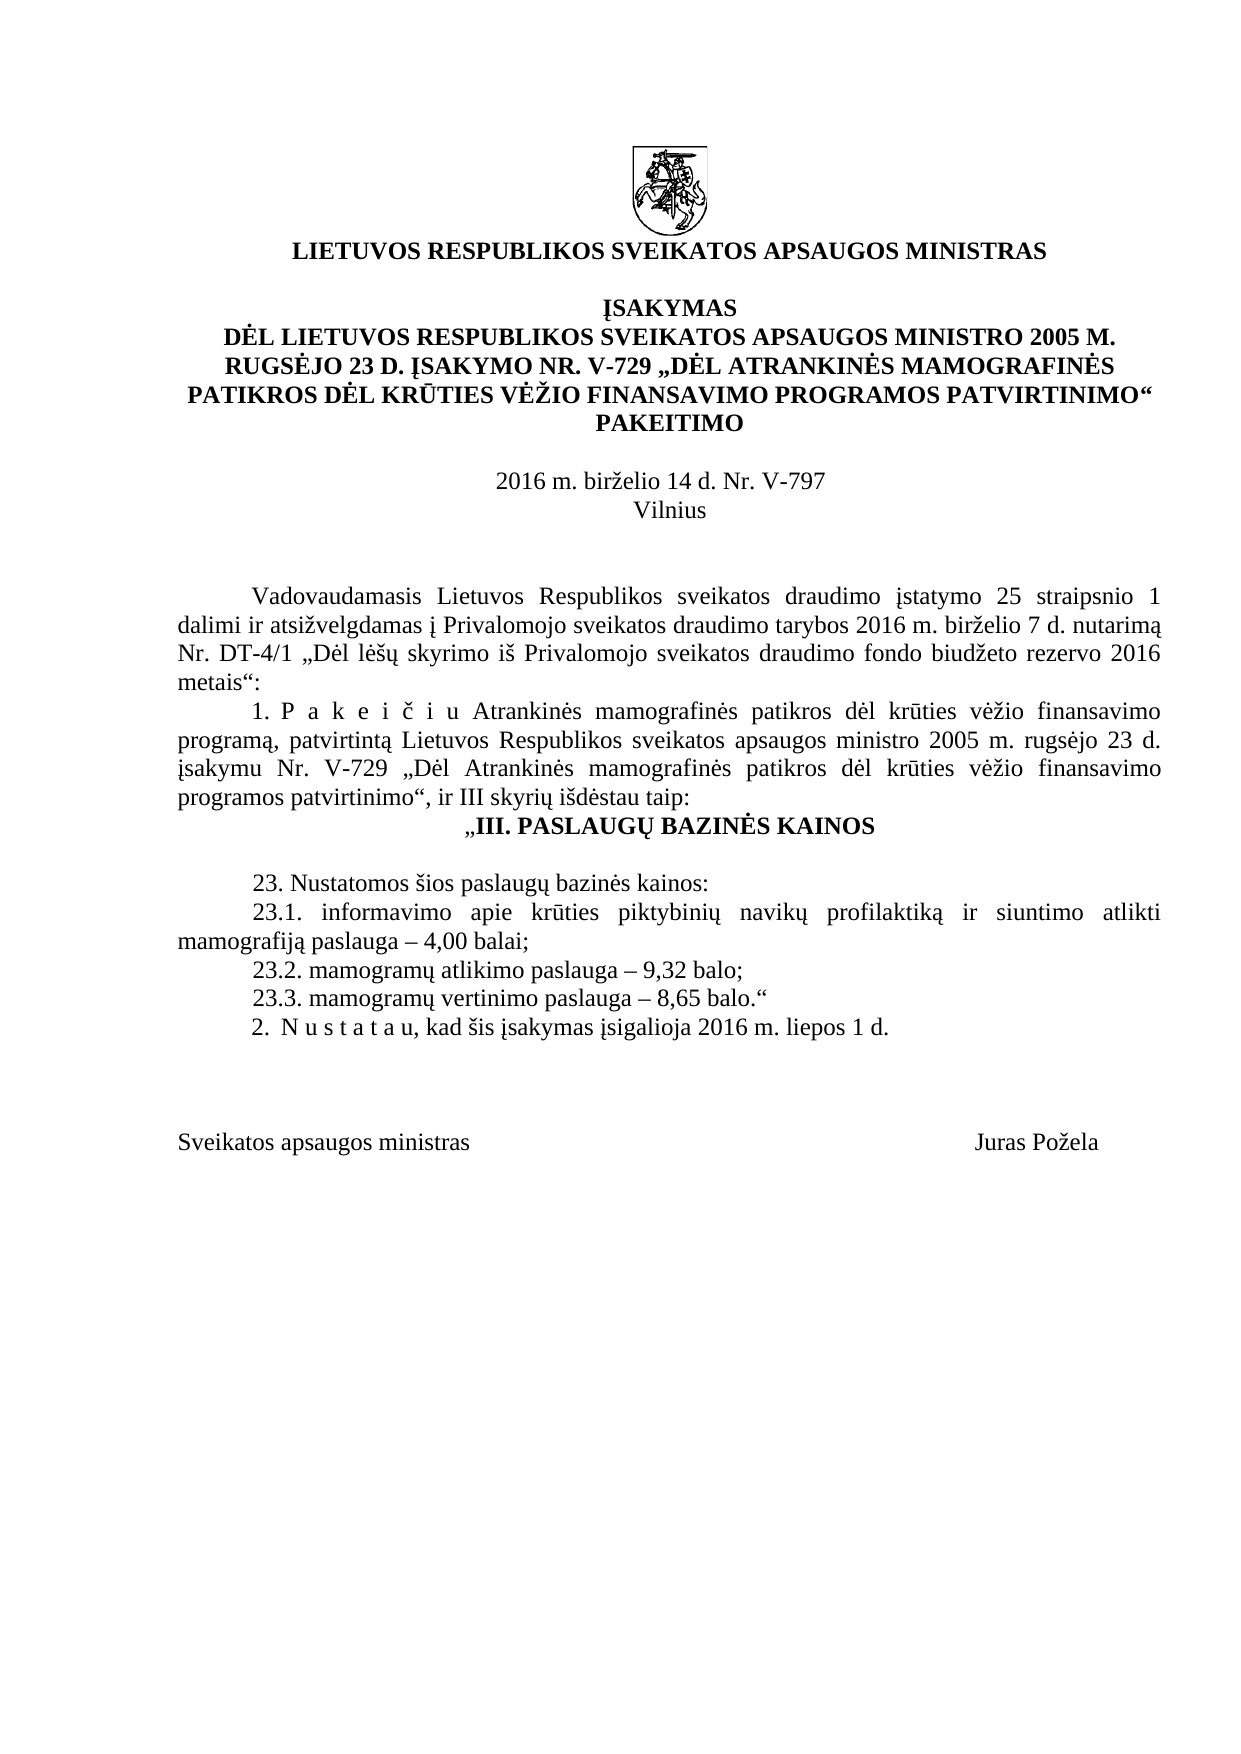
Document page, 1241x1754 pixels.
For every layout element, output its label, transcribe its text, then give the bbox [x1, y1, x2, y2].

text Vilnius [177, 495, 1162, 523]
text Vadovaudamasis Lietuvos Respublikos sveikatos draudimo įstatymo 25 straipsnio 1 dalimi ir atsižvelgdamas į Privalomojo sveikatos draudimo tarybos 2016 m. birželio 7 d. nutarimą Nr. DT-4/1 „Dėl lėšų skyrimo iš Privalomojo sveikatos draudimo fondo biudžeto rezervo 2016 metais“: [177, 581, 1162, 696]
text DĖL LIETUVOS RESPUBLIKOS SVEIKATOS APSAUGOS MINISTRO 2005 M. RUGSĖJO 23 D. ĮSAKYMO NR. V-729 „DĖL ATRANKINĖS MAMOGRAFINĖS PATIKROS DĖL KRŪTIES VĖŽIO FINANSAVIMO PROGRAMOS PATVIRTINIMO“ PAKEITIMO [177, 322, 1162, 437]
text 23.1. informavimo apie krūties piktybinių navikų profilaktiką ir siuntimo atlikti mamografiją paslauga – 4,00 balai; [177, 897, 1162, 955]
text Sveikatos apsaugos ministras Juras Požela [177, 1127, 1162, 1156]
text 2016 m. birželio 14 d. Nr. V-797 [177, 466, 1162, 495]
text ĮSAKYMAS [177, 293, 1162, 322]
text 23.2. mamogramų atlikimo paslauga – 9,32 balo; [177, 955, 1162, 983]
text 23. Nustatomos šios paslaugų bazinės kainos: [177, 868, 1162, 897]
text 2. N u s t a t a u, kad šis įsakymas įsigalioja 2016 m. liepos 1 d. [177, 1012, 1162, 1041]
text 23.3. mamogramų vertinimo paslauga – 8,65 balo.“ [177, 983, 1162, 1012]
text LIETUVOS RESPUBLIKOS SVEIKATOS APSAUGOS MINISTRAS [177, 236, 1162, 265]
text „III. PASLAUGŲ BAZINĖS KAINOS [177, 811, 1162, 840]
text 1. P a k e i č i u Atrankinės mamografinės patikros dėl krūties vėžio finansavimo programą, patvirtintą Lietuvos Respublikos sveikatos apsaugos ministro 2005 m. rugsėjo 23 d. įsakymu Nr. V-729 „Dėl Atrankinės mamografinės patikros dėl krūties vėžio finansavimo programos patvirtinimo“, ir III skyrių išdėstau taip: [177, 696, 1162, 811]
